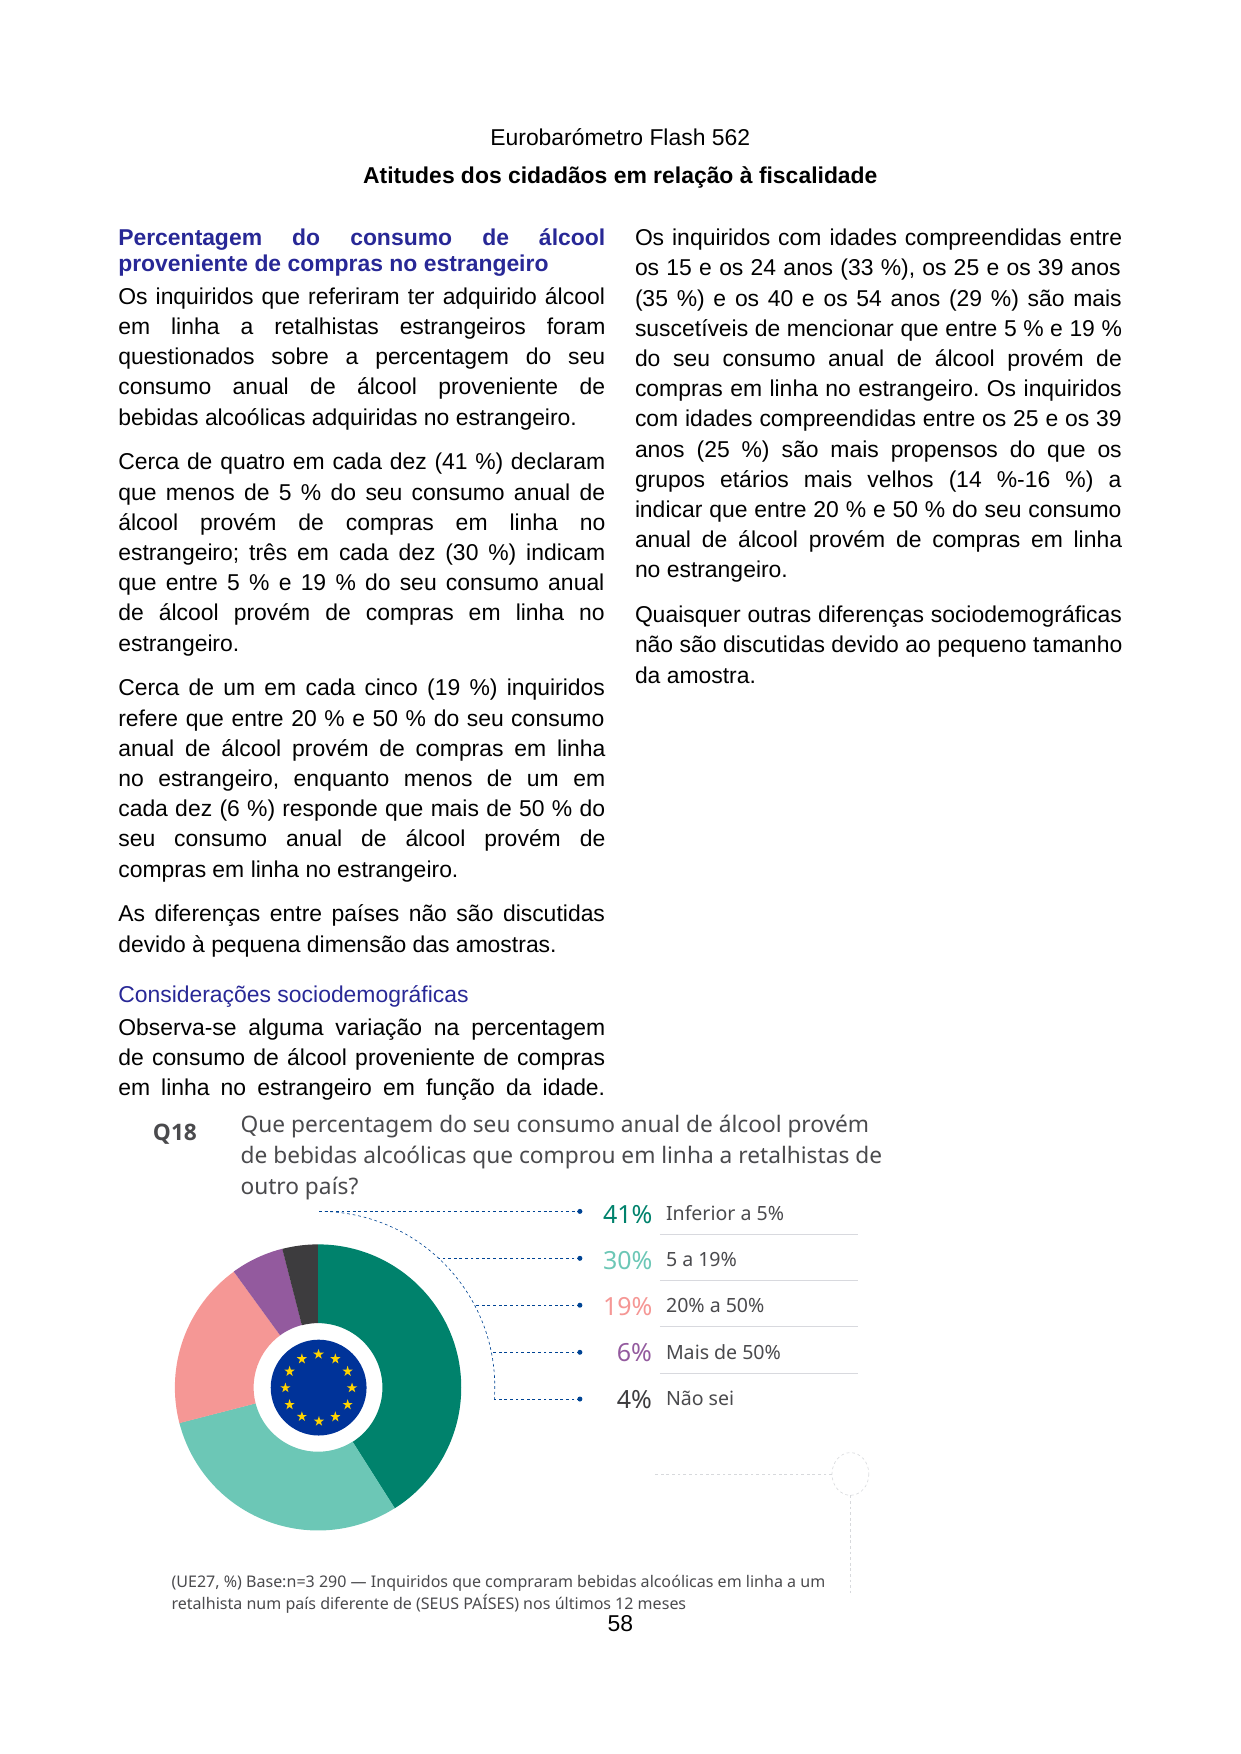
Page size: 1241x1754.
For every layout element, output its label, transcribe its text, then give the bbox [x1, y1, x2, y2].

text Os inquiridos que referiram ter adquirido álcool em linha a retalhistas estrangeiros foram questionados sobre a percentagem do seu consumo anual de álcool proveniente de bebidas alcoólicas adquiridas no estrangeiro. [118, 283, 605, 430]
text Os inquiridos com idades compreendidas entre os 15 e os 24 anos (33 %), os 25 e os 39 anos (35 %) e os 40 e os 54 anos (29 %) são mais suscetíveis de mencionar que entre 5 % e 19 % do seu consumo anual de álcool provém de compras em linha no estrangeiro. Os inquiridos com idades compreendidas entre os 25 e os 39 anos (25 %) são mais propensos do que os grupos etários mais velhos (14 %-16 %) a indicar que entre 20 % e 50 % do seu consumo anual de álcool provém de compras em linha no estrangeiro. [635, 224, 1122, 583]
text Percentagem do consumo de álcool proveniente de compras no estrangeiro [118, 224, 605, 277]
text Considerações sociodemográficas [118, 981, 605, 1008]
text Observa-se alguma variação na percentagem de consumo de álcool proveniente de compras em linha no estrangeiro em função da idade. [118, 1014, 605, 1100]
text Quaisquer outras diferenças sociodemográficas não são discutidas devido ao pequeno tamanho da amostra. [635, 601, 1122, 688]
text As diferenças entre países não são discutidas devido à pequena dimensão das amostras. [118, 900, 605, 957]
text Cerca de um em cada cinco (19 %) inquiridos refere que entre 20 % e 50 % do seu consumo anual de álcool provém de compras em linha no estrangeiro, enquanto menos de um em cada dez (6 %) responde que mais de 50 % do seu consumo anual de álcool provém de compras em linha no estrangeiro. [118, 674, 605, 882]
text Cerca de quatro em cada dez (41 %) declaram que menos de 5 % do seu consumo anual de álcool provém de compras em linha no estrangeiro; três em cada dez (30 %) indicam que entre 5 % e 19 % do seu consumo anual de álcool provém de compras em linha no estrangeiro. [118, 448, 605, 656]
